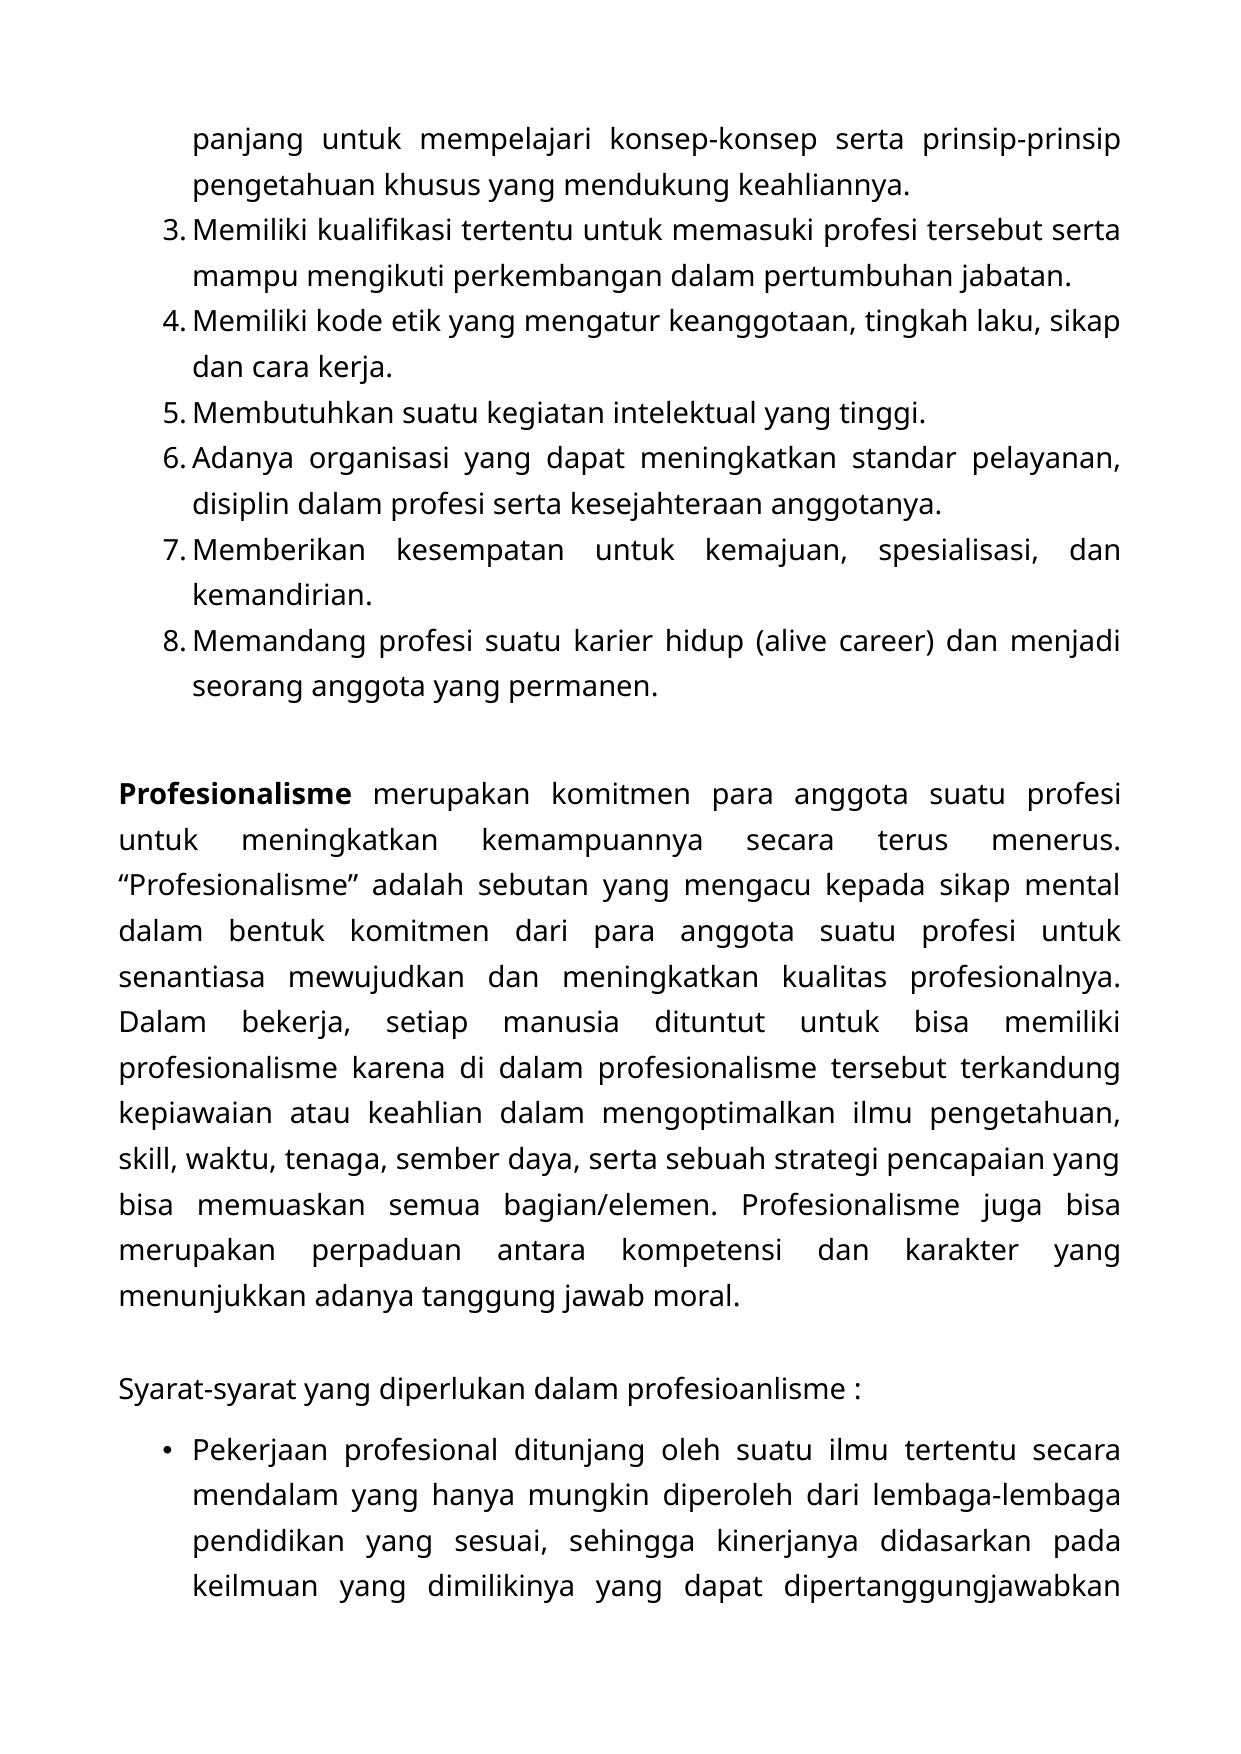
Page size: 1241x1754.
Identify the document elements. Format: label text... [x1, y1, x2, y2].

list Adanya organisasi yang dapat meningkatkan standar pelayanan, disiplin dalam profesi serta kesejahteraan anggotanya. [162, 437, 1122, 523]
text Profesionalisme merupakan komitmen para anggota suatu profesi untuk meningkatkan kemampuannya secara terus menerus. “Profesionalisme” adalah sebutan yang mengacu kepada sikap mental dalam bentuk komitmen dari para anggota suatu profesi untuk senantiasa mewujudkan dan meningkatkan kualitas profesionalnya. Dalam bekerja, setiap manusia dituntut untuk bisa memiliki profesionalisme karena di dalam profesionalisme tersebut terkandung kepiawaian atau keahlian dalam mengoptimalkan ilmu pengetahuan, skill, waktu, tenaga, sember daya, serta sebuah strategi pencapaian yang bisa memuaskan semua bagian/elemen. Profesionalisme juga bisa merupakan perpaduan antara kompetensi dan karakter yang menunjukkan adanya tanggung jawab moral. [118, 773, 1122, 1315]
list Membutuhkan suatu kegiatan intelektual yang tinggi. [162, 392, 1122, 432]
list Memiliki kualifikasi tertentu untuk memasuki profesi tersebut serta mampu mengikuti perkembangan dalam pertumbuhan jabatan. [162, 209, 1122, 295]
list Pekerjaan profesional ditunjang oleh suatu ilmu tertentu secara mendalam yang hanya mungkin diperoleh dari lembaga-lembaga pendidikan yang sesuai, sehingga kinerjanya didasarkan pada keilmuan yang dimilikinya yang dapat dipertanggungjawabkan [162, 1429, 1122, 1605]
text Syarat-syarat yang diperlukan dalam profesioanlisme : [118, 1368, 1122, 1408]
list panjang untuk mempelajari konsep-konsep serta prinsip-prinsip pengetahuan khusus yang mendukung keahliannya. [162, 118, 1122, 203]
list Memiliki kode etik yang mengatur keanggotaan, tingkah laku, sikap dan cara kerja. [162, 301, 1122, 386]
list Memandang profesi suatu karier hidup (alive career) dan menjadi seorang anggota yang permanen. [162, 620, 1122, 705]
list Memberikan kesempatan untuk kemajuan, spesialisasi, dan kemandirian. [162, 529, 1122, 614]
